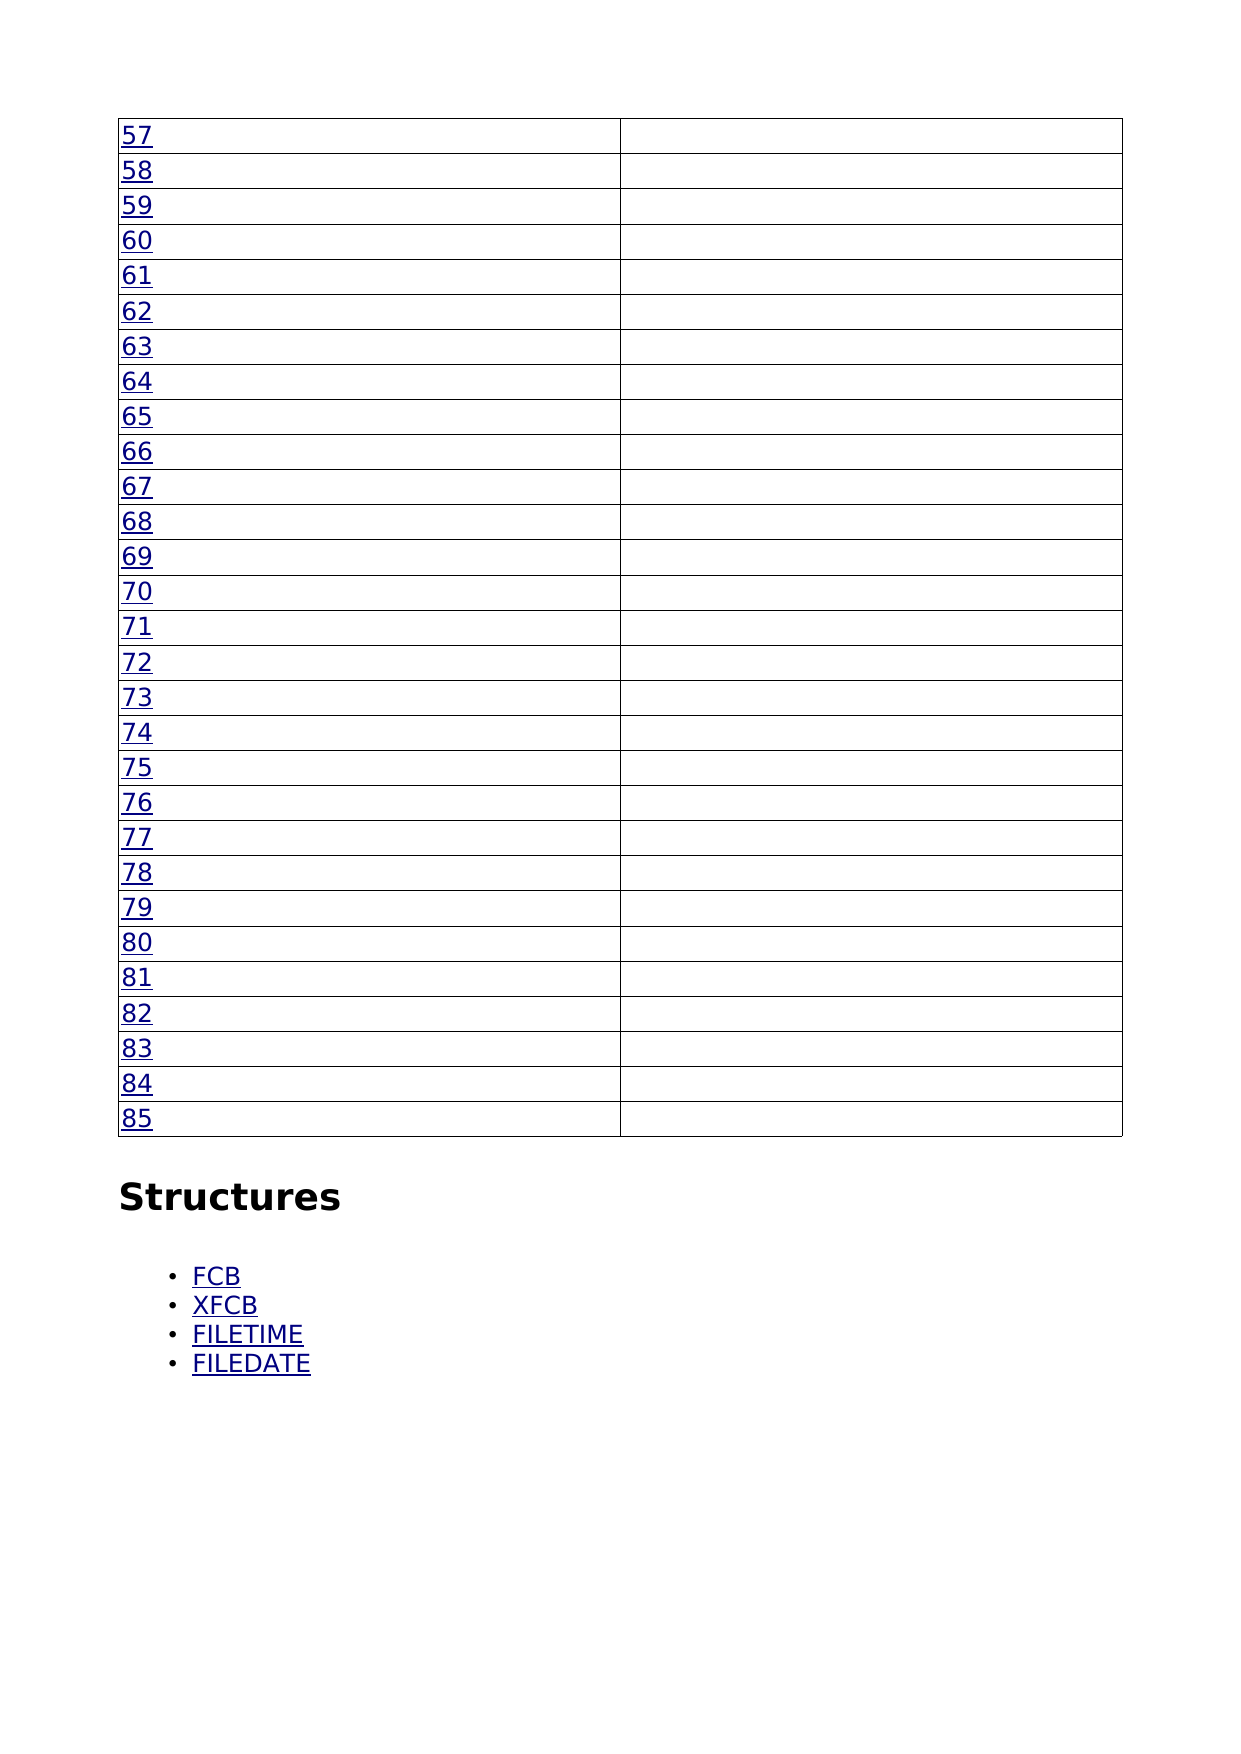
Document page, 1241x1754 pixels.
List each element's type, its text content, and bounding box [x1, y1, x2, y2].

list XFCB [177, 1291, 1122, 1320]
table_cell 61 [119, 260, 620, 294]
table_cell [621, 154, 1122, 188]
table_cell 59 [119, 189, 620, 223]
table_cell 58 [119, 154, 620, 188]
table_cell [621, 891, 1122, 926]
table_cell 78 [119, 856, 620, 890]
table_cell [621, 927, 1122, 961]
table_cell [621, 189, 1122, 223]
table_cell 80 [119, 927, 620, 961]
table_cell [621, 540, 1122, 574]
table_cell 65 [119, 400, 620, 434]
table_cell [621, 330, 1122, 364]
table_cell [621, 260, 1122, 294]
table_cell [621, 1032, 1122, 1066]
table_cell [621, 295, 1122, 329]
table_cell [621, 856, 1122, 890]
table_cell 66 [119, 435, 620, 469]
table_cell 69 [119, 540, 620, 574]
table_cell 72 [119, 646, 620, 680]
table_cell 64 [119, 365, 620, 399]
table_cell [621, 119, 1122, 153]
table_cell [621, 716, 1122, 750]
table_cell 76 [119, 786, 620, 820]
table_cell 84 [119, 1067, 620, 1101]
table_cell [621, 611, 1122, 645]
table_cell 63 [119, 330, 620, 364]
table_cell 82 [119, 997, 620, 1031]
table_cell [621, 400, 1122, 434]
table_cell 68 [119, 505, 620, 539]
table_cell [621, 435, 1122, 469]
table_cell [621, 821, 1122, 855]
table_cell [621, 646, 1122, 680]
table_cell 83 [119, 1032, 620, 1066]
table_cell [621, 470, 1122, 504]
table_cell 74 [119, 716, 620, 750]
list FILETIME [177, 1320, 1122, 1349]
table_cell 79 [119, 891, 620, 926]
table_cell [621, 962, 1122, 996]
table_cell [621, 1102, 1122, 1136]
table_cell 73 [119, 681, 620, 715]
table_cell 62 [119, 295, 620, 329]
table_cell [621, 225, 1122, 258]
table_cell [621, 751, 1122, 785]
list FILEDATE [177, 1349, 1122, 1378]
table_cell [621, 1067, 1122, 1101]
table_cell 75 [119, 751, 620, 785]
table_cell [621, 997, 1122, 1031]
table_cell 85 [119, 1102, 620, 1136]
table_cell 60 [119, 225, 620, 258]
table_cell 81 [119, 962, 620, 996]
list FCB [177, 1262, 1122, 1291]
table_cell [621, 505, 1122, 539]
table_cell [621, 576, 1122, 609]
table_cell 71 [119, 611, 620, 645]
table_cell 67 [119, 470, 620, 504]
table_cell [621, 681, 1122, 715]
table_cell 70 [119, 576, 620, 609]
table_cell 57 [119, 119, 620, 153]
table_cell 77 [119, 821, 620, 855]
table_cell [621, 365, 1122, 399]
table_cell [621, 786, 1122, 820]
subtitle Structures [118, 1176, 1122, 1220]
